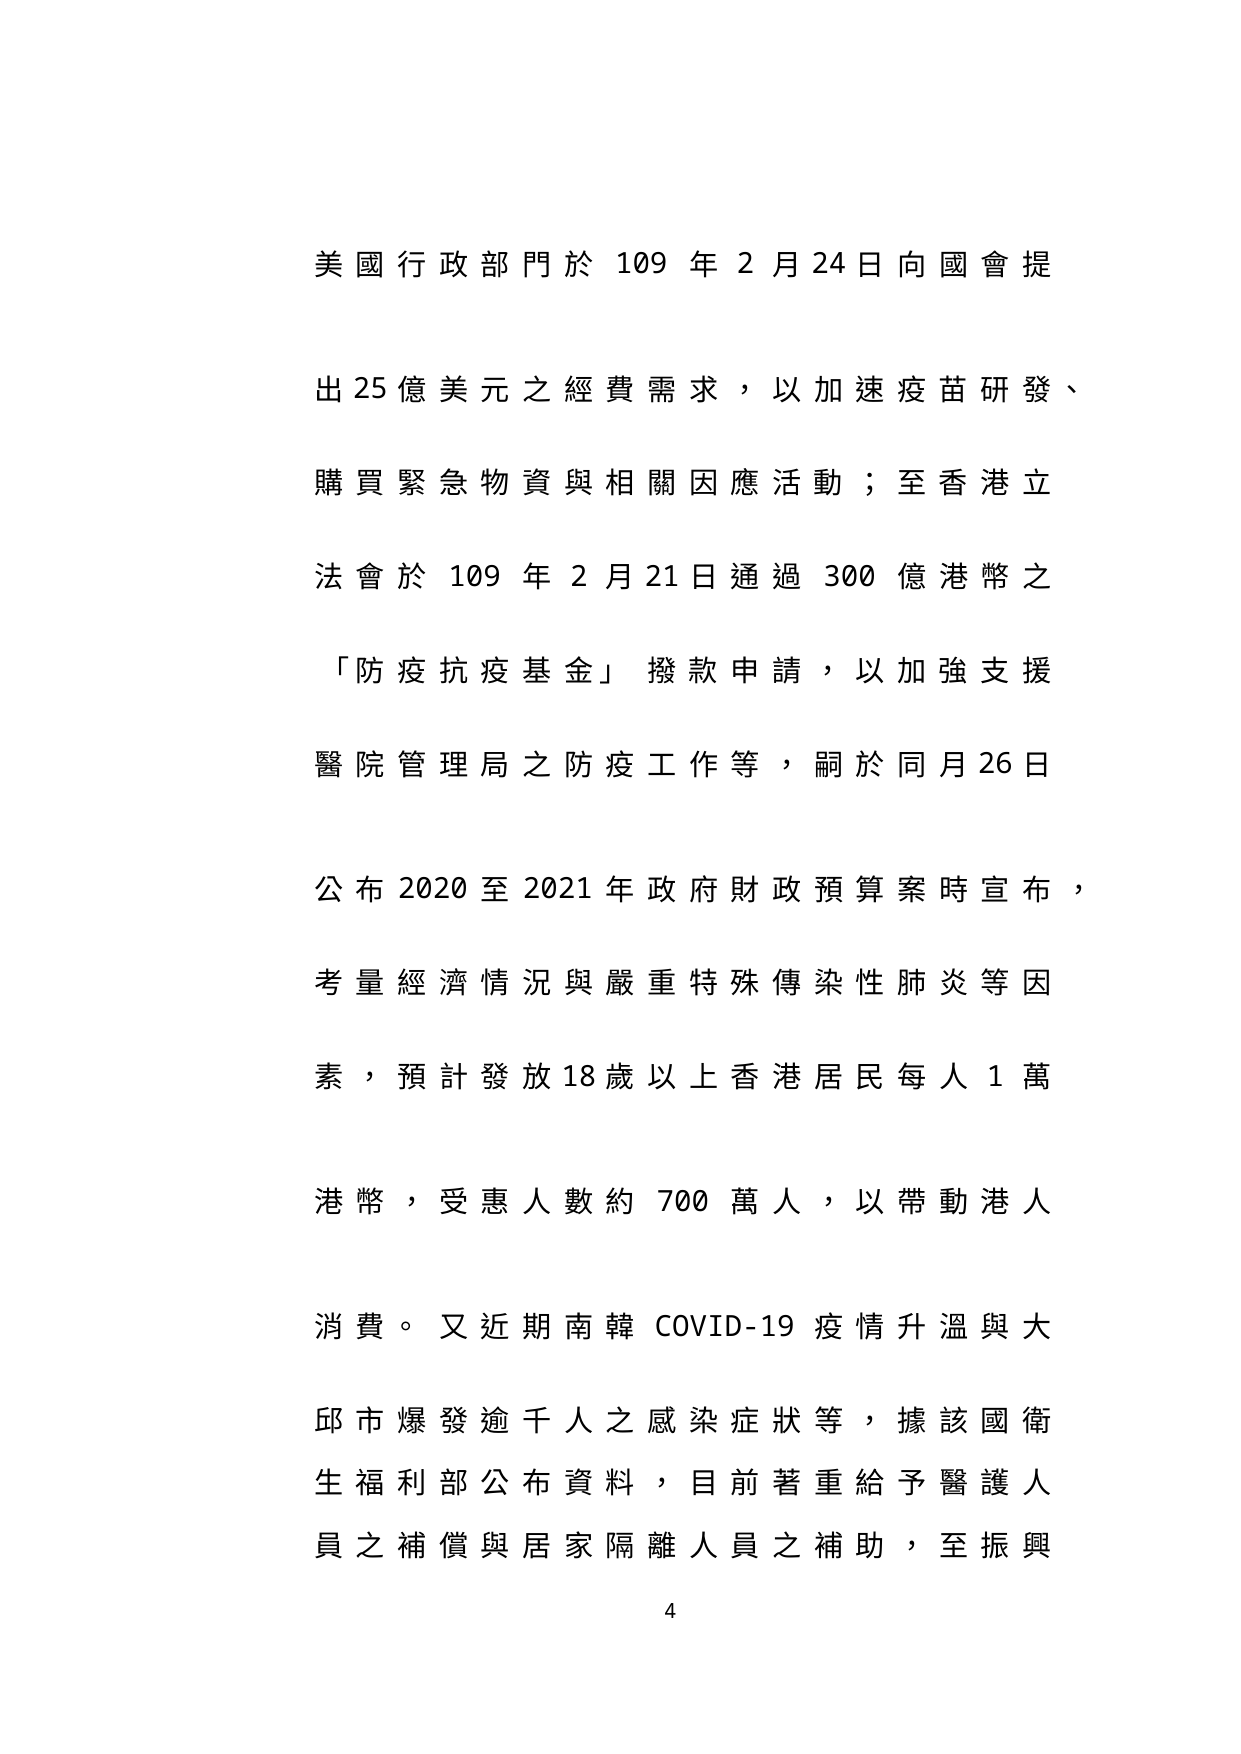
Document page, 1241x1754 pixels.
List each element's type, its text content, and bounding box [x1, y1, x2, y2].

text 從美國、香港與南韓相關防治、紓困振興措施與目前經費規模以觀(詳附表1)，美國行政部門於109年2月24日向國會提出25億美元之經費需求，以加速疫苗研發、購買緊急物資與相關因應活動；至香港立法會於109年2月21日通過300億港幣之「防疫抗疫基金」撥款申請，以加強支援醫院管理局之防疫工作等，嗣於同月26日公布2020至2021年政府財政預算案時宣布，考量經濟情況與嚴重特殊傳染性肺炎等因素，預計發放18歲以上香港居民每人1萬港幣，受惠人數約700萬人，以帶動港人消費。又近期南韓COVID-19疫情升溫與大邱市爆發逾千人之感染症狀等，據該國衛生福利部公布資料，目前著重給予醫護人員之補償與居家隔離人員之補助，至振興經濟相關措施尚在研議中。我國行政院院會於109年2月27日通過「中央政府嚴重特殊傳染性肺炎防治及紓困振興特別預算案」，其中有關社會救助與醫療保健之防治經費為196億元，農業與經濟服務支出之紓困及振興經費編列404億元，合計600億元。是以，我國編列之特別預算採防治、紓困振興雙軌進行，並較為側重於紓困振興經濟層面。 [271, 189, 1058, 1564]
